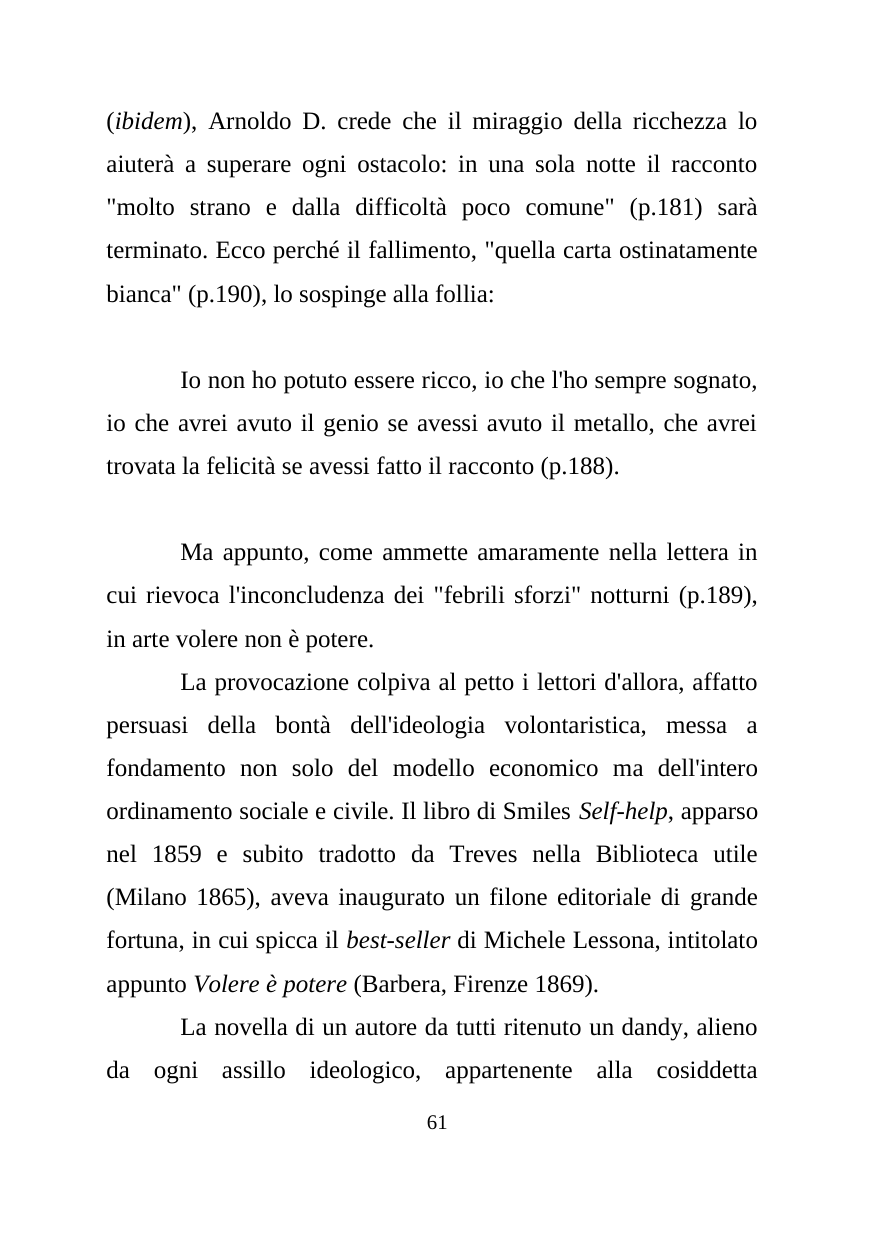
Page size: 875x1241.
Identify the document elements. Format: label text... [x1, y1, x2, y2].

text (ibidem), Arnoldo D. crede che il miraggio della ricchezza lo aiuterà a superare ogni ostacolo: in una sola notte il racconto "molto strano e dalla difficoltà poco comune" (p.181) sarà terminato. Ecco perché il fallimento, "quella carta ostinatamente bianca" (p.190), lo sospinge alla follia: [106, 106, 758, 307]
text La novella di un autore da tutti ritenuto un dandy, alieno da ogni assillo ideologico, appartenente alla cosiddetta [106, 1012, 758, 1084]
text Io non ho potuto essere ricco, io che l'ho sempre sognato, io che avrei avuto il genio se avessi avuto il metallo, che avrei trovata la felicità se avessi fatto il racconto (p.188). [106, 365, 758, 480]
text Ma appunto, come ammette amaramente nella lettera in cui rievoca l'inconcludenza dei "febrili sforzi" notturni (p.189), in arte volere non è potere. [106, 537, 758, 652]
text La provocazione colpiva al petto i lettori d'allora, affatto persuasi della bontà dell'ideologia volontaristica, messa a fondamento non solo del modello economico ma dell'intero ordinamento sociale e civile. Il libro di Smiles Self-help, apparso nel 1859 e subito tradotto da Treves nella Biblioteca utile (Milano 1865), aveva inaugurato un filone editoriale di grande fortuna, in cui spicca il best-seller di Michele Lessona, intitolato appunto Volere è potere (Barbera, Firenze 1869). [106, 667, 758, 997]
